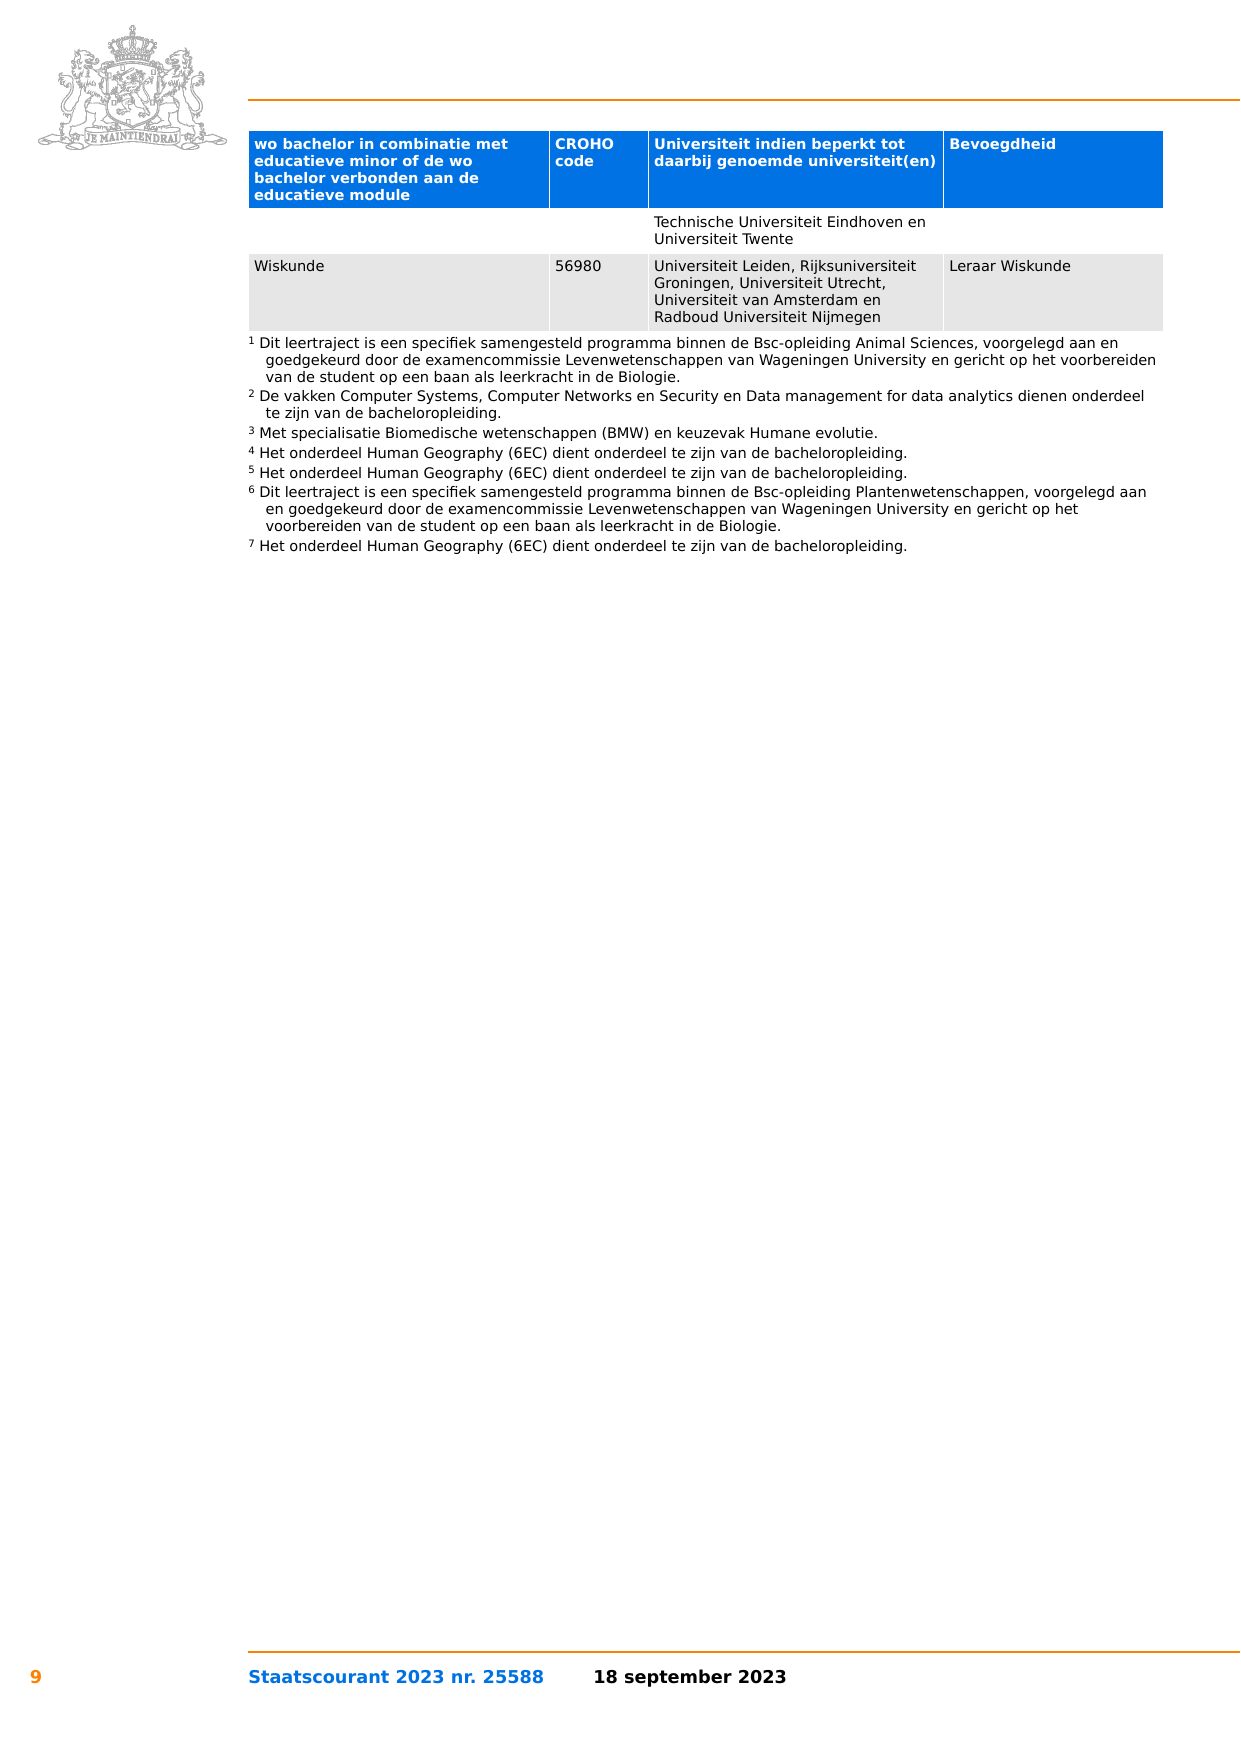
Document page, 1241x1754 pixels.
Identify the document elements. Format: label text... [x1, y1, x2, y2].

table_cell Universiteit Leiden, Rijksuniversiteit Groningen, Universiteit Utrecht, Universiteit van Amsterdam en Radboud Universiteit Nijmegen [649, 254, 943, 331]
table_cell Leraar Wiskunde [944, 254, 1163, 331]
table_cell [944, 209, 1163, 253]
table_cell [550, 209, 648, 253]
table_cell 1 Dit leertraject is een specifiek samengesteld programma binnen de Bsc-opleiding Animal Sciences, voorgelegd aan en goedgekeurd door de examencommissie Levenwetenschappen van Wageningen University en gericht op het voorbereiden van de student op een baan als leerkracht in de Biologie. 2 De vakken Computer Systems, Computer Networks en Security en Data management for data analytics dienen onderdeel te zijn van de bacheloropleiding. 3 Met specialisatie Biomedische wetenschappen (BMW) en keuzevak Humane evolutie. 4 Het onderdeel Human Geography (6EC) dient onderdeel te zijn van de bacheloropleiding. 5 Het onderdeel Human Geography (6EC) dient onderdeel te zijn van de bacheloropleiding. 6 Dit leertraject is een specifiek samengesteld programma binnen de Bsc-opleiding Plantenwetenschappen, voorgelegd aan en goedgekeurd door de examencommissie Levenwetenschappen van Wageningen University en gericht op het voorbereiden van de student op een baan als leerkracht in de Biologie. 7 Het onderdeel Human Geography (6EC) dient onderdeel te zijn van de bacheloropleiding. [248, 332, 1163, 555]
table_cell [249, 209, 549, 253]
table_header Universiteit indien beperkt tot daarbij genoemde universiteit(en) [649, 131, 943, 208]
table_cell 56980 [550, 254, 648, 331]
table_header Bevoegdheid [944, 131, 1163, 208]
table_cell Wiskunde [249, 254, 549, 331]
table_header wo bachelor in combinatie met educatieve minor of de wo bachelor verbonden aan de educatieve module [249, 131, 549, 208]
picture [38, 25, 227, 150]
table_cell Technische Universiteit Eindhoven en Universiteit Twente [649, 209, 943, 253]
table_header CROHO code [550, 131, 648, 208]
